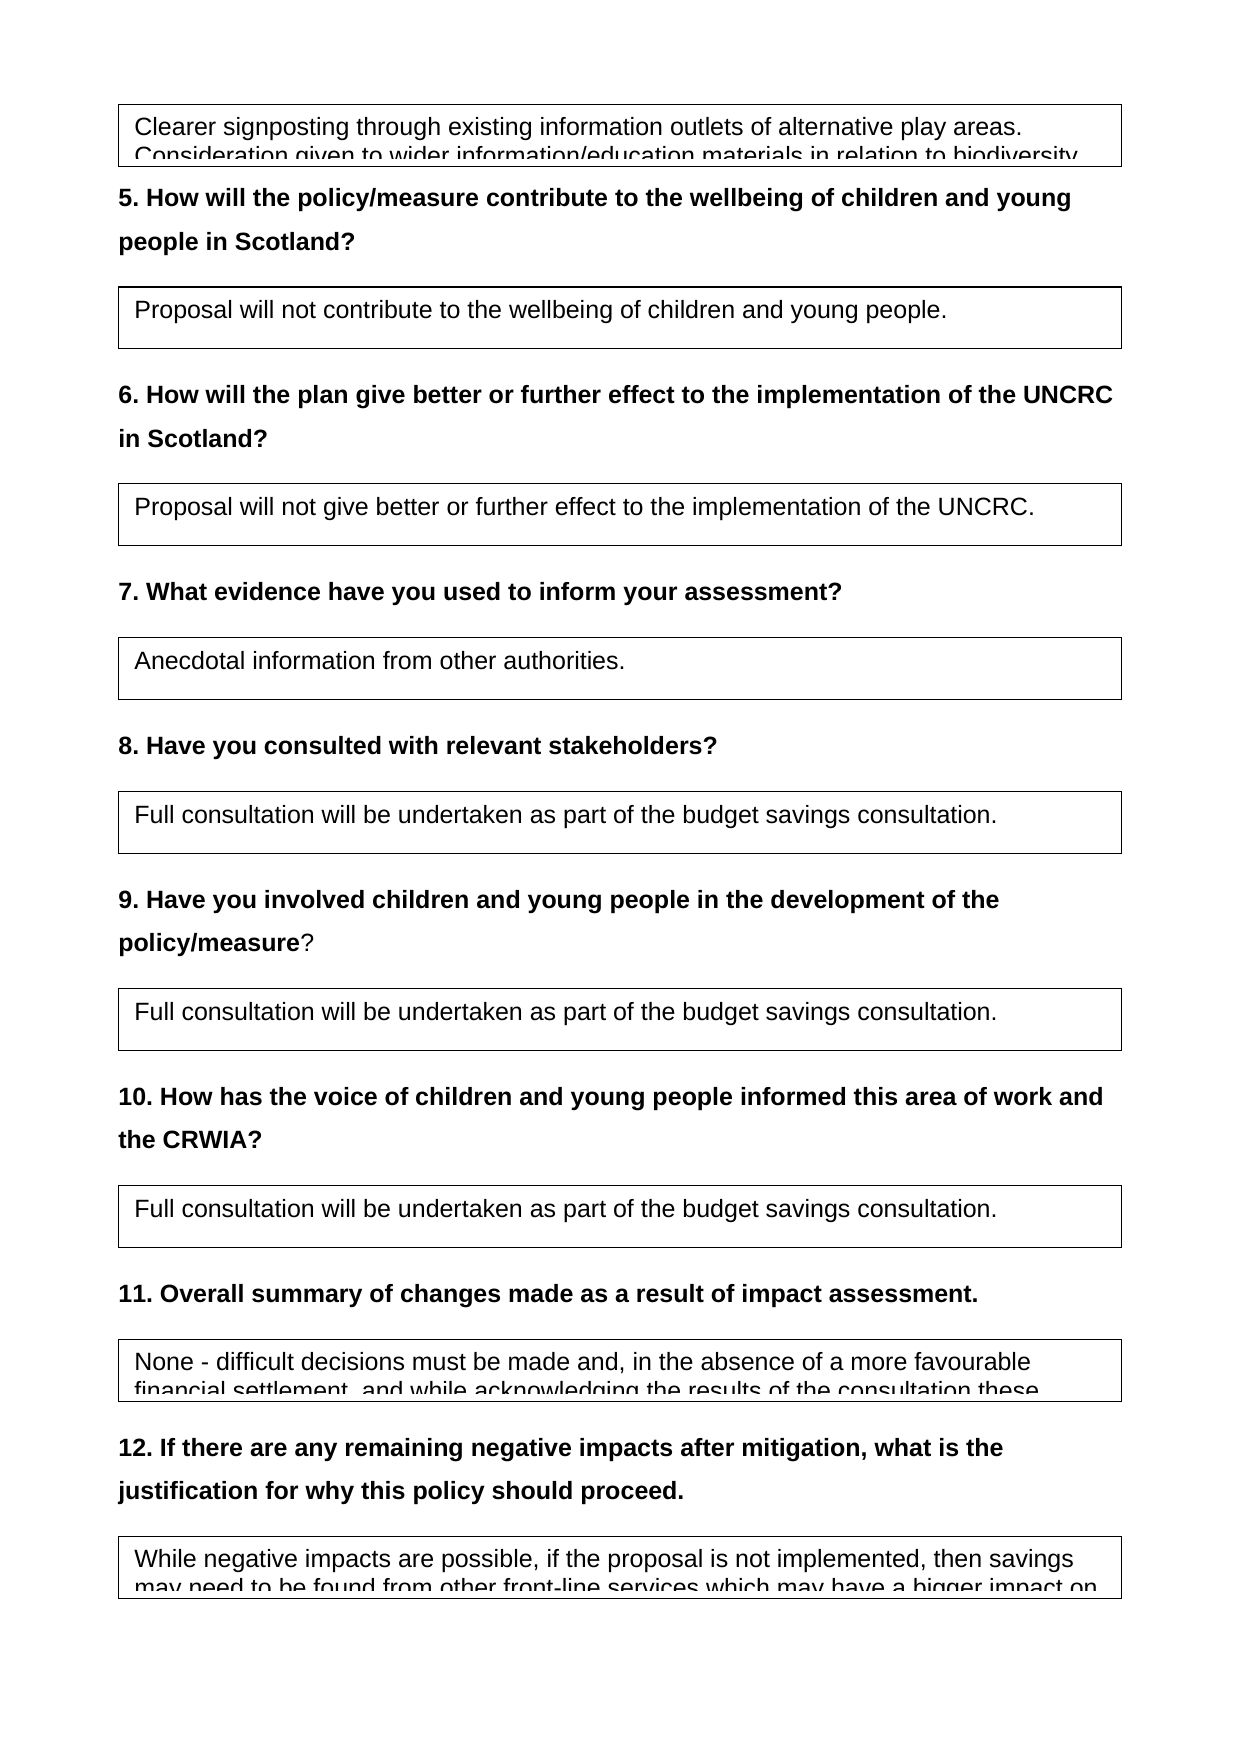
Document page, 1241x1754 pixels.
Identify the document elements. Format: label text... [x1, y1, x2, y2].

text 10. How has the voice of children and young people informed this area of work and the CRWIA? [118, 1082, 1122, 1154]
text Proposal will not give better or further effect to the implementation of the UNCRC. [134, 492, 1106, 521]
text Full consultation will be undertaken as part of the budget savings consultation. [134, 997, 1106, 1025]
text Full consultation will be undertaken as part of the budget savings consultation. [134, 799, 1106, 828]
text Consideration given to wider information/education materials in relation to biodiversity. [134, 141, 1106, 158]
text 8. Have you consulted with relevant stakeholders? [118, 731, 1122, 760]
text 12. If there are any remaining negative impacts after mitigation, what is the justification for why this policy should proceed. [118, 1433, 1122, 1505]
text 11. Overall summary of changes made as a result of impact assessment. [118, 1279, 1122, 1308]
text None - difficult decisions must be made and, in the absence of a more favourable financial settlement, and while acknowledging the results of the consultation these savings should continue to be considered. [134, 1347, 1106, 1393]
text 9. Have you involved children and young people in the development of the policy/measure? [118, 885, 1122, 957]
text 6. How will the plan give better or further effect to the implementation of the UNCRC in Scotland? [118, 380, 1122, 452]
text 7. What evidence have you used to inform your assessment? [118, 577, 1122, 606]
text While negative impacts are possible, if the proposal is not implemented, then savings may need to be found from other front-line services which may have a bigger impact on specific groups within the community. [134, 1544, 1106, 1590]
text Proposal will not contribute to the wellbeing of children and young people. [134, 295, 1106, 324]
text Clearer signposting through existing information outlets of alternative play areas. [134, 112, 1106, 141]
text 5. How will the policy/measure contribute to the wellbeing of children and young people in Scotland? [118, 183, 1122, 255]
text Anecdotal information from other authorities. [134, 646, 1106, 674]
text Full consultation will be undertaken as part of the budget savings consultation. [134, 1193, 1106, 1222]
